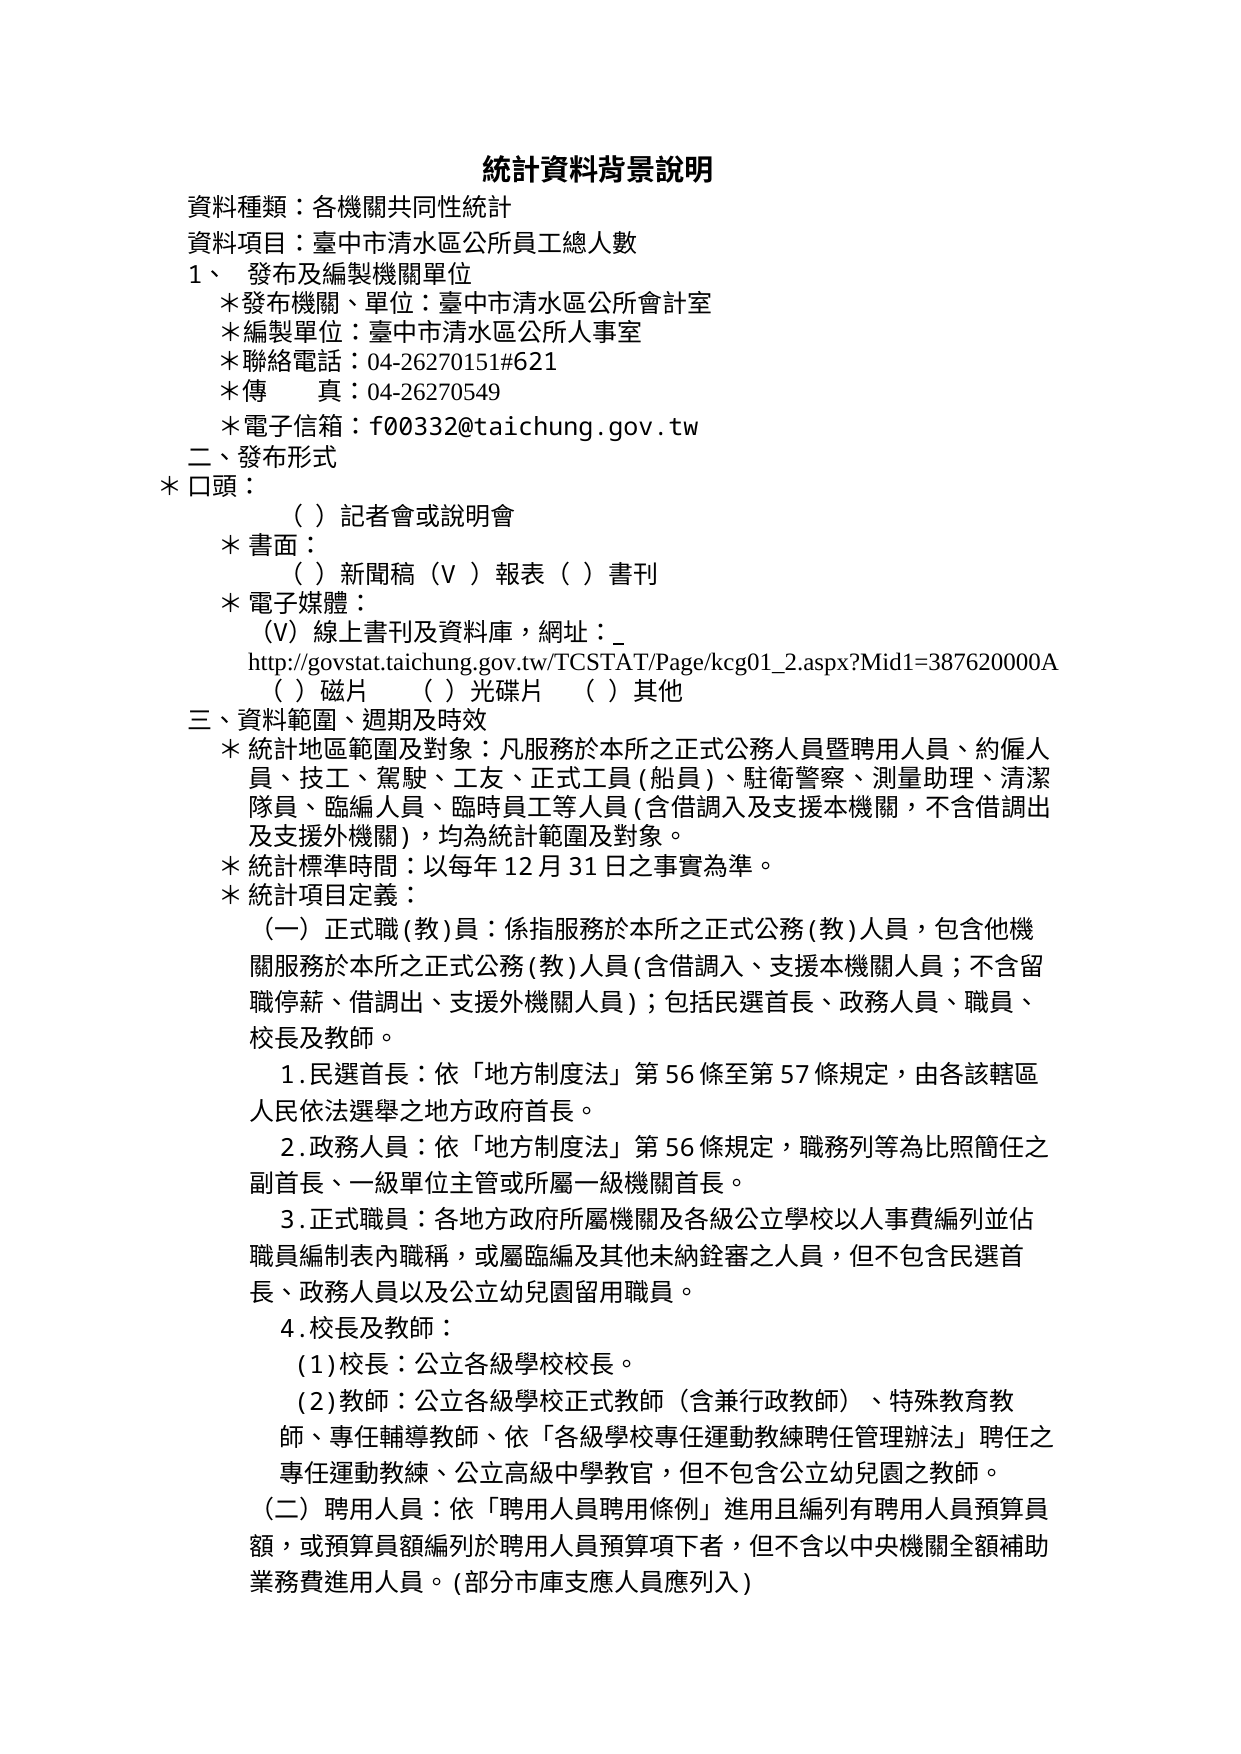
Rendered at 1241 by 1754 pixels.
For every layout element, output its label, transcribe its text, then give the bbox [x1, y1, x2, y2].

text 三、資料範圍、週期及時效 [187, 706, 1053, 735]
text （ ）磁片 （ ）光碟片 （ ）其他 [258, 677, 1058, 706]
text （ ）記者會或說明會 [218, 502, 1053, 531]
table_cell (2)教師：公立各級學校正式教師（含兼行政教師）、特殊教育教師、專任輔導教師、依「各級學校專任運動教練聘任管理辦法」聘任之專任運動教練、公立高級中學教官，但不包含公立幼兒園之教師。 [162, 1381, 1062, 1490]
text 二、發布形式 [187, 443, 1053, 472]
list 口頭： [157, 472, 1053, 502]
text ＊編製單位：臺中市清水區公所人事室 [218, 318, 1053, 347]
table_cell （二）聘用人員：依「聘用人員聘用條例」進用且編列有聘用人員預算員額，或預算員額編列於聘用人員預算項下者，但不含以中央機關全額補助業務費進用人員。(部分市庫支應人員應列入) [162, 1490, 1062, 1599]
text ＊聯絡電話：04-26270151#621 [217, 347, 1053, 377]
list 統計項目定義： [218, 881, 1053, 910]
list 發布及編製機關單位 [187, 260, 1053, 289]
table_cell 4.校長及教師： [162, 1309, 1062, 1345]
text （V）線上書刊及資料庫，網址： http://govstat.taichung.gov.tw/TCSTAT/Page/kcg01_2.aspx?Mid1=387620000A [248, 618, 1106, 677]
text ＊傳 真：04-26270549 [217, 377, 1053, 406]
text 統計資料背景說明 [143, 150, 1053, 187]
table_cell 2.政務人員：依「地方制度法」第56條規定，職務列等為比照簡任之副首長、一級單位主管或所屬一級機關首長。 [162, 1128, 1062, 1200]
list 書面： [218, 531, 1053, 560]
text 資料種類：各機關共同性統計 [187, 187, 1053, 224]
text （ ）新聞稿（V ）報表（ ）書刊 [218, 560, 1053, 589]
table_cell 1.民選首長：依「地方制度法」第56條至第57條規定，由各該轄區人民依法選舉之地方政府首長。 [162, 1055, 1062, 1127]
list 統計標準時間：以每年12月31日之事實為準。 [218, 852, 1053, 881]
table_cell (1)校長：公立各級學校校長。 [162, 1345, 1062, 1381]
list 統計地區範圍及對象：凡服務於本所之正式公務人員暨聘用人員、約僱人員、技工、駕駛、工友、正式工員(船員)、駐衛警察、測量助理、清潔隊員、臨編人員、臨時員工等人員(含借調入及支援本機關，不含借調出及支援外機關)，均為統計範圍及對象。 [218, 735, 1053, 852]
text ＊電子信箱：f00332@taichung.gov.tw [218, 406, 1053, 443]
table_header （一）正式職(教)員：係指服務於本所之正式公務(教)人員，包含他機關服務於本所之正式公務(教)人員(含借調入、支援本機關人員；不含留職停薪、借調出、支援外機關人員)；包括民選首長、政務人員、職員、校長及教師。 [162, 910, 1062, 1055]
text ＊發布機關、單位：臺中市清水區公所會計室 [217, 289, 1053, 318]
text 資料項目：臺中市清水區公所員工總人數 [187, 224, 1053, 260]
table_cell 3.正式職員：各地方政府所屬機關及各級公立學校以人事費編列並佔職員編制表內職稱，或屬臨編及其他未納銓審之人員，但不包含民選首長、政務人員以及公立幼兒園留用職員。 [162, 1200, 1062, 1309]
list 電子媒體： [218, 589, 1053, 618]
